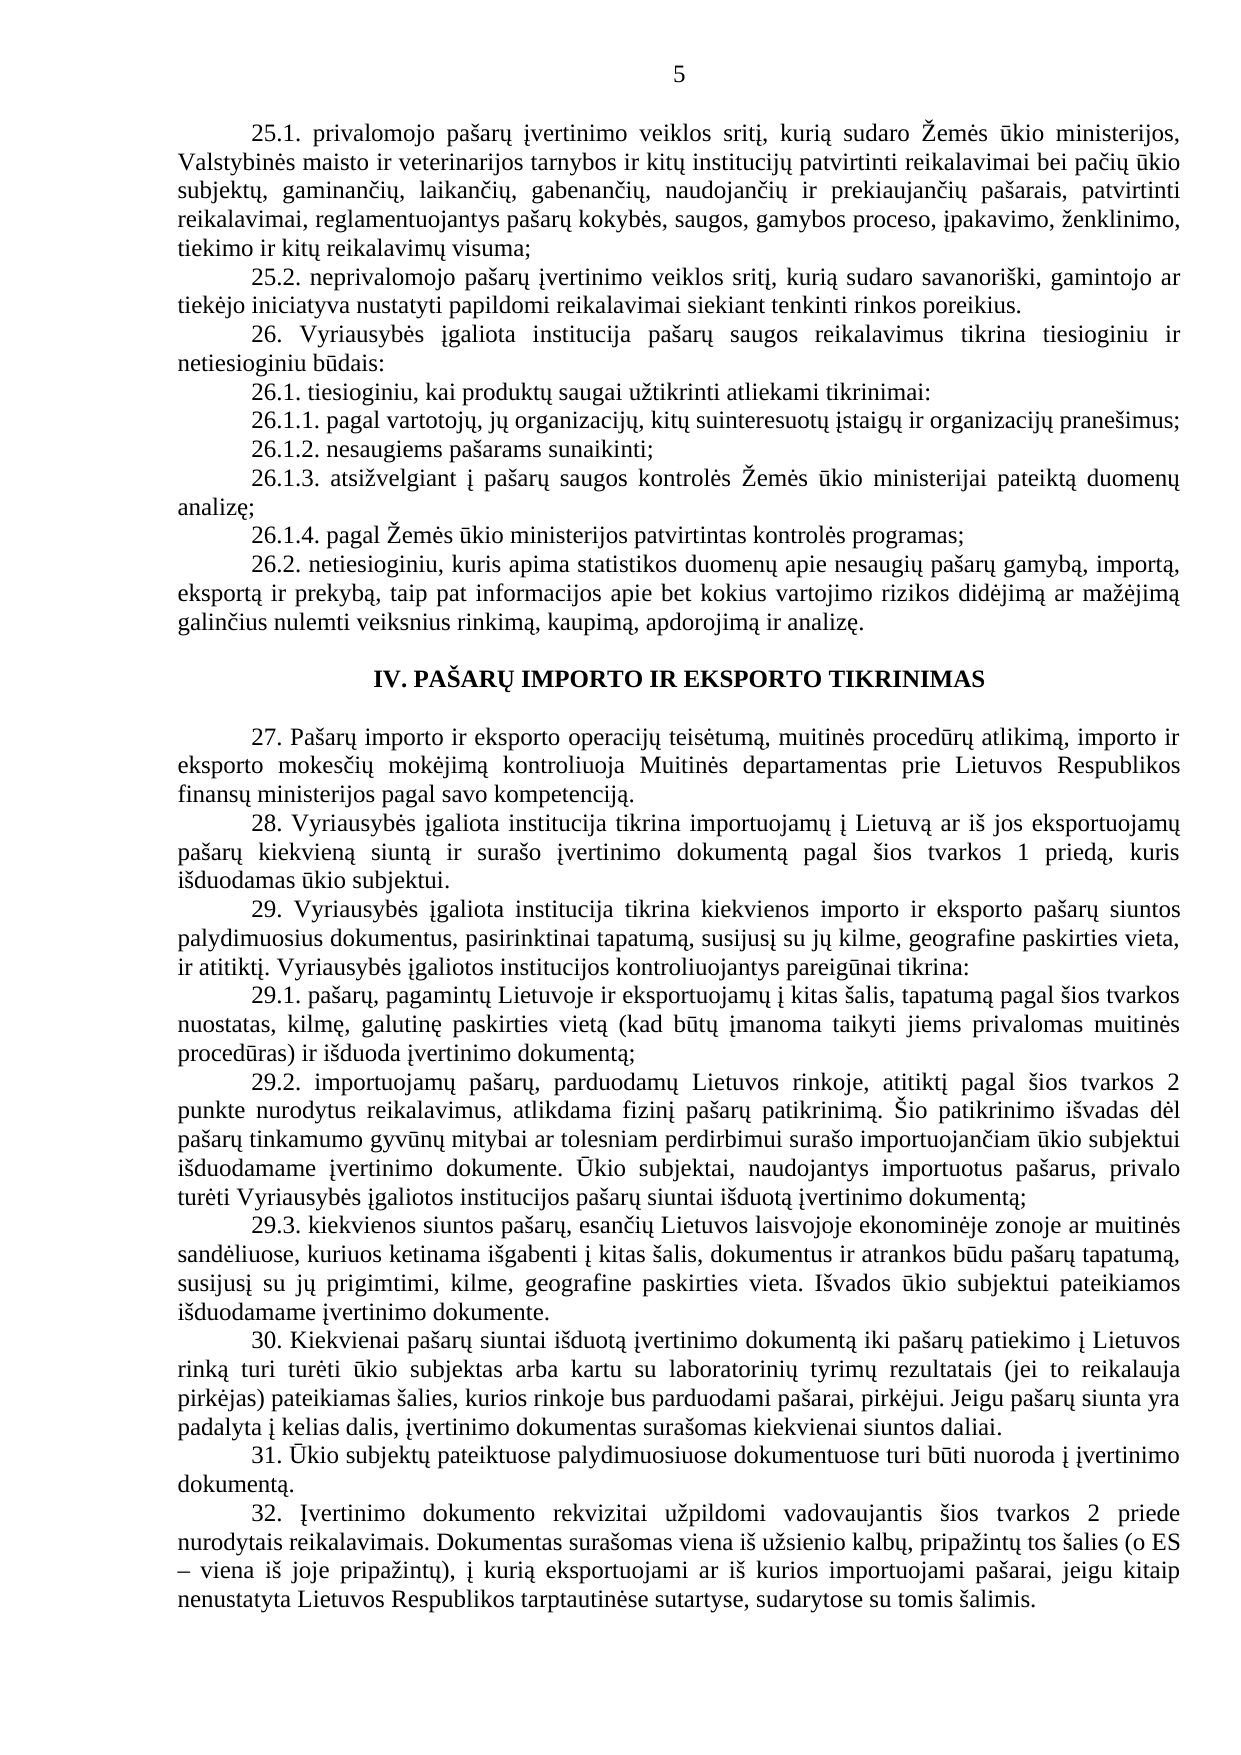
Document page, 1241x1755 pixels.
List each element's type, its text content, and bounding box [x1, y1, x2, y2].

text 26.1.4. pagal Žemės ūkio ministerijos patvirtintas kontrolės programas; [177, 521, 1181, 549]
text 29.1. pašarų, pagamintų Lietuvoje ir eksportuojamų į kitas šalis, tapatumą pagal šios tvarkos nuostatas, kilmę, galutinę paskirties vietą (kad būtų įmanoma taikyti jiems privalomas muitinės procedūras) ir išduoda įvertinimo dokumentą; [177, 981, 1181, 1067]
text 30. Kiekvienai pašarų siuntai išduotą įvertinimo dokumentą iki pašarų patiekimo į Lietuvos rinką turi turėti ūkio subjektas arba kartu su laboratorinių tyrimų rezultatais (jei to reikalauja pirkėjas) pateikiamas šalies, kurios rinkoje bus parduodami pašarai, pirkėjui. Jeigu pašarų siunta yra padalyta į kelias dalis, įvertinimo dokumentas surašomas kiekvienai siuntos daliai. [177, 1326, 1181, 1441]
text 26. Vyriausybės įgaliota institucija pašarų saugos reikalavimus tikrina tiesioginiu ir netiesioginiu būdais: [177, 319, 1181, 377]
text 29.3. kiekvienos siuntos pašarų, esančių Lietuvos laisvojoje ekonominėje zonoje ar muitinės sandėliuose, kuriuos ketinama išgabenti į kitas šalis, dokumentus ir atrankos būdu pašarų tapatumą, susijusį su jų prigimtimi, kilme, geografine paskirties vieta. Išvados ūkio subjektui pateikiamos išduodamame įvertinimo dokumente. [177, 1211, 1181, 1326]
text 25.2. neprivalomojo pašarų įvertinimo veiklos sritį, kurią sudaro savanoriški, gamintojo ar tiekėjo iniciatyva nustatyti papildomi reikalavimai siekiant tenkinti rinkos poreikius. [177, 262, 1181, 319]
text 26.1.3. atsižvelgiant į pašarų saugos kontrolės Žemės ūkio ministerijai pateiktą duomenų analizę; [177, 463, 1181, 521]
text 26.1. tiesioginiu, kai produktų saugai užtikrinti atliekami tikrinimai: [177, 377, 1181, 406]
text 27. Pašarų importo ir eksporto operacijų teisėtumą, muitinės procedūrų atlikimą, importo ir eksporto mokesčių mokėjimą kontroliuoja Muitinės departamentas prie Lietuvos Respublikos finansų ministerijos pagal savo kompetenciją. [177, 722, 1181, 808]
text 26.2. netiesioginiu, kuris apima statistikos duomenų apie nesaugių pašarų gamybą, importą, eksportą ir prekybą, taip pat informacijos apie bet kokius vartojimo rizikos didėjimą ar mažėjimą galinčius nulemti veiksnius rinkimą, kaupimą, apdorojimą ir analizę. [177, 549, 1181, 636]
text 26.1.1. pagal vartotojų, jų organizacijų, kitų suinteresuotų įstaigų ir organizacijų pranešimus; [177, 406, 1181, 434]
text IV. PAŠARŲ IMPORTO IR EKSPORTO TIKRINIMAS [177, 664, 1181, 693]
text 31. Ūkio subjektų pateiktuose palydimuosiuose dokumentuose turi būti nuoroda į įvertinimo dokumentą. [177, 1441, 1181, 1498]
text 28. Vyriausybės įgaliota institucija tikrina importuojamų į Lietuvą ar iš jos eksportuojamų pašarų kiekvieną siuntą ir surašo įvertinimo dokumentą pagal šios tvarkos 1 priedą, kuris išduodamas ūkio subjektui. [177, 808, 1181, 894]
text 26.1.2. nesaugiems pašarams sunaikinti; [177, 434, 1181, 463]
text 32. Įvertinimo dokumento rekvizitai užpildomi vadovaujantis šios tvarkos 2 priede nurodytais reikalavimais. Dokumentas surašomas viena iš užsienio kalbų, pripažintų tos šalies (o ES – viena iš joje pripažintų), į kurią eksportuojami ar iš kurios importuojami pašarai, jeigu kitaip nenustatyta Lietuvos Respublikos tarptautinėse sutartyse, sudarytose su tomis šalimis. [177, 1498, 1181, 1613]
text 25.1. privalomojo pašarų įvertinimo veiklos sritį, kurią sudaro Žemės ūkio ministerijos, Valstybinės maisto ir veterinarijos tarnybos ir kitų institucijų patvirtinti reikalavimai bei pačių ūkio subjektų, gaminančių, laikančių, gabenančių, naudojančių ir prekiaujančių pašarais, patvirtinti reikalavimai, reglamentuojantys pašarų kokybės, saugos, gamybos proceso, įpakavimo, ženklinimo, tiekimo ir kitų reikalavimų visuma; [177, 118, 1181, 262]
text 29. Vyriausybės įgaliota institucija tikrina kiekvienos importo ir eksporto pašarų siuntos palydimuosius dokumentus, pasirinktinai tapatumą, susijusį su jų kilme, geografine paskirties vieta, ir atitiktį. Vyriausybės įgaliotos institucijos kontroliuojantys pareigūnai tikrina: [177, 894, 1181, 981]
text 29.2. importuojamų pašarų, parduodamų Lietuvos rinkoje, atitiktį pagal šios tvarkos 2 punkte nurodytus reikalavimus, atlikdama fizinį pašarų patikrinimą. Šio patikrinimo išvadas dėl pašarų tinkamumo gyvūnų mitybai ar tolesniam perdirbimui surašo importuojančiam ūkio subjektui išduodamame įvertinimo dokumente. Ūkio subjektai, naudojantys importuotus pašarus, privalo turėti Vyriausybės įgaliotos institucijos pašarų siuntai išduotą įvertinimo dokumentą; [177, 1067, 1181, 1211]
